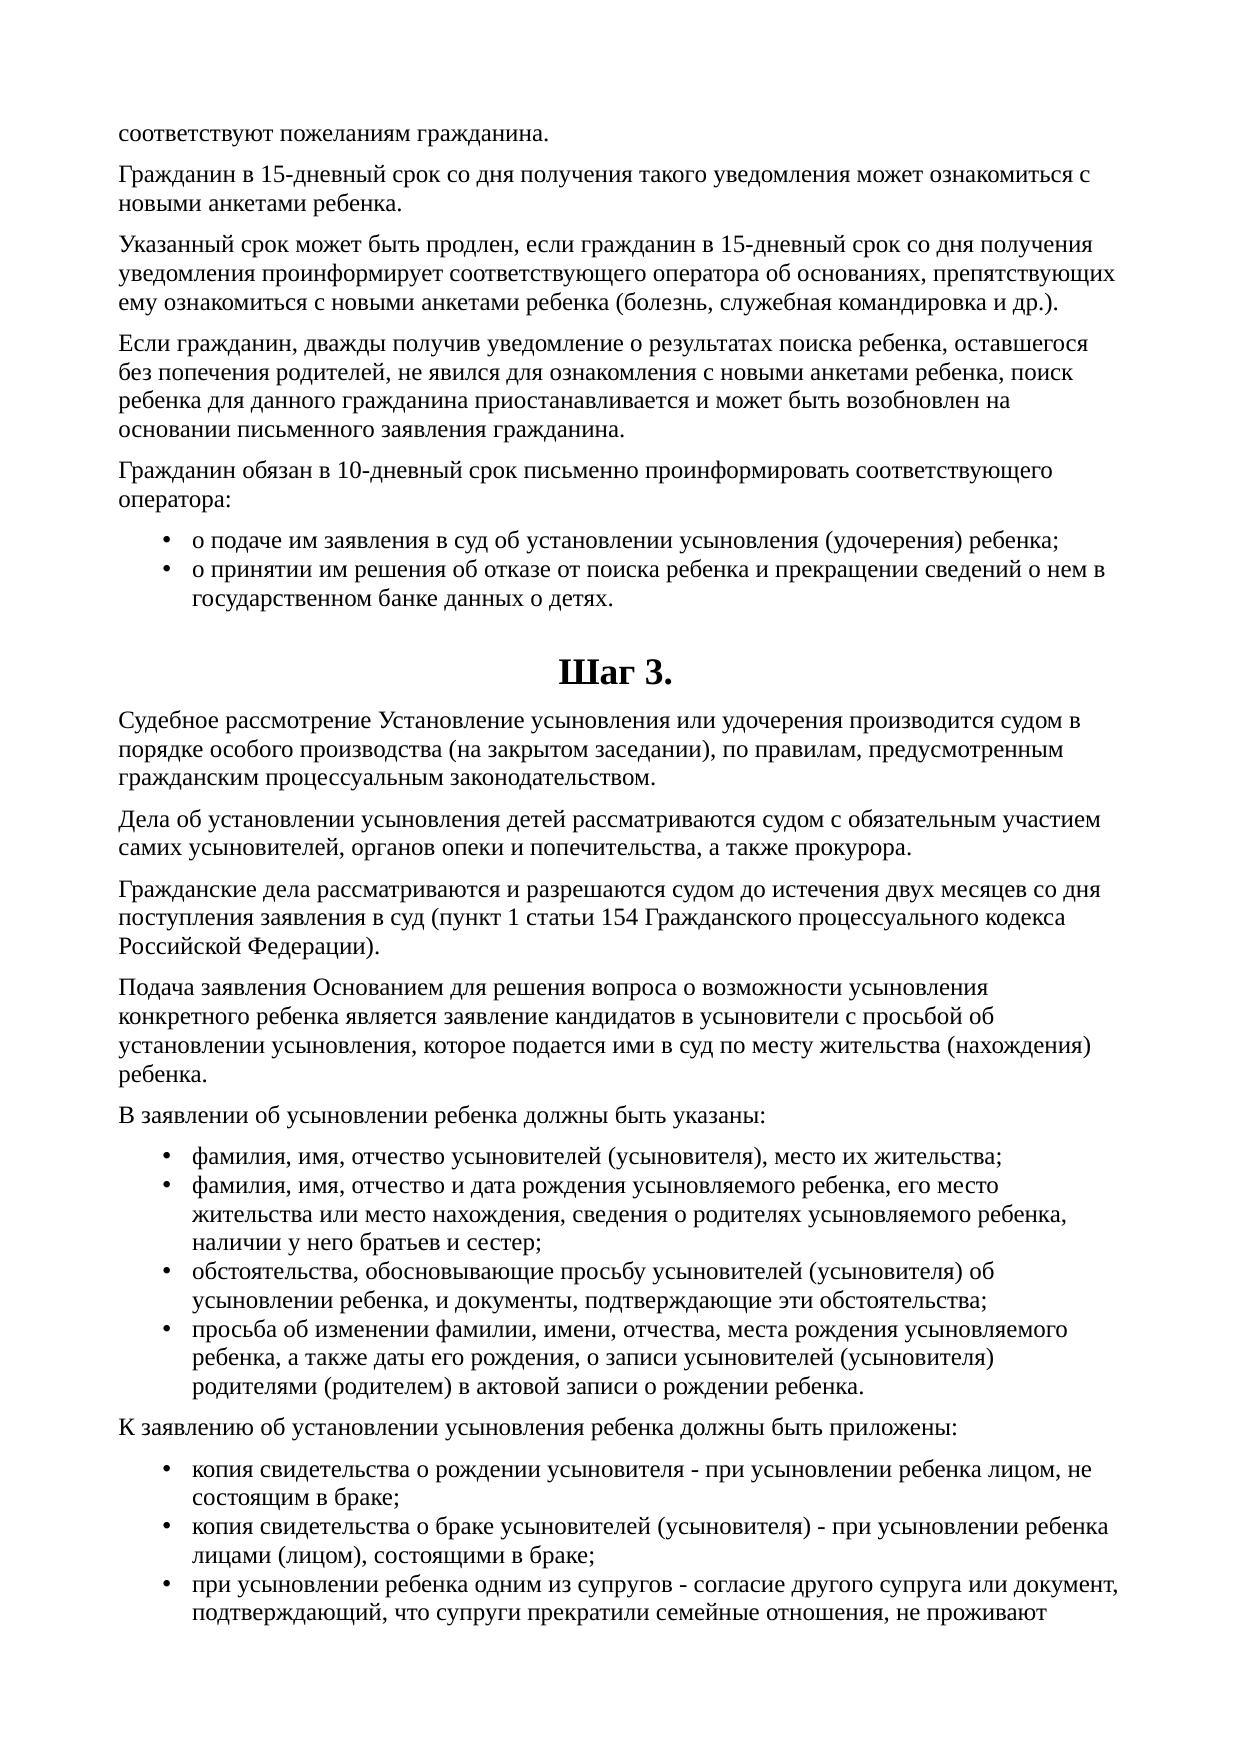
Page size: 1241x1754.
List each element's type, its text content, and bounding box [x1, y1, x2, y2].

list фамилия, имя, отчество и дата рождения усыновляемого ребенка, его место жительства или место нахождения, сведения о родителях усыновляемого ребенка, наличии у него братьев и сестер; [162, 1170, 1122, 1256]
list о принятии им решения об отказе от поиска ребенка и прекращении сведений о нем в государственном банке данных о детях. [162, 554, 1122, 612]
subtitle Шаг 3. [118, 649, 1122, 692]
text Судебное рассмотрение Установление усыновления или удочерения производится судом в порядке особого производства (на закрытом заседании), по правилам, предусмотренным гражданским процессуальным законодательством. [118, 705, 1122, 791]
text Гражданин в 15-дневный срок со дня получения такого уведомления может ознакомиться с новыми анкетами ребенка. [118, 159, 1122, 217]
list фамилия, имя, отчество усыновителей (усыновителя), место их жительства; [162, 1141, 1122, 1170]
list просьба об изменении фамилии, имени, отчества, места рождения усыновляемого ребенка, а также даты его рождения, о записи усыновителей (усыновителя) родителями (родителем) в актовой записи о рождении ребенка. [162, 1314, 1122, 1400]
text Гражданин обязан в 10-дневный срок письменно проинформировать соответствующего оператора: [118, 456, 1122, 513]
text К заявлению об установлении усыновления ребенка должны быть приложены: [118, 1412, 1122, 1441]
text Гражданские дела рассматриваются и разрешаются судом до истечения двух месяцев со дня поступления заявления в суд (пункт 1 статьи 154 Гражданского процессуального кодекса Российской Федерации). [118, 874, 1122, 960]
text соответствуют пожеланиям гражданина. [118, 118, 1122, 147]
list копия свидетельства о рождении усыновителя - при усыновлении ребенка лицом, не состоящим в браке; [162, 1454, 1122, 1511]
text Дела об установлении усыновления детей рассматриваются судом с обязательным участием самих усыновителей, органов опеки и попечительства, а также прокурора. [118, 804, 1122, 861]
list при усыновлении ребенка одним из супругов - согласие другого супруга или документ, подтверждающий, что супруги прекратили семейные отношения, не проживают [162, 1569, 1122, 1626]
text В заявлении об усыновлении ребенка должны быть указаны: [118, 1100, 1122, 1129]
list о подаче им заявления в суд об установлении усыновления (удочерения) ребенка; [162, 526, 1122, 554]
list обстоятельства, обосновывающие просьбу усыновителей (усыновителя) об усыновлении ребенка, и документы, подтверждающие эти обстоятельства; [162, 1256, 1122, 1314]
list копия свидетельства о браке усыновителей (усыновителя) - при усыновлении ребенка лицами (лицом), состоящими в браке; [162, 1511, 1122, 1569]
text Указанный срок может быть продлен, если гражданин в 15-дневный срок со дня получения уведомления проинформирует соответствующего оператора об основаниях, препятствующих ему ознакомиться с новыми анкетами ребенка (болезнь, служебная командировка и др.). [118, 229, 1122, 316]
text Если гражданин, дважды получив уведомление о результатах поиска ребенка, оставшегося без попечения родителей, не явился для ознакомления с новыми анкетами ребенка, поиск ребенка для данного гражданина приостанавливается и может быть возобновлен на основании письменного заявления гражданина. [118, 328, 1122, 443]
text Подача заявления Основанием для решения вопроса о возможности усыновления конкретного ребенка является заявление кандидатов в усыновители с просьбой об установлении усыновления, которое подается ими в суд по месту жительства (нахождения) ребенка. [118, 972, 1122, 1087]
